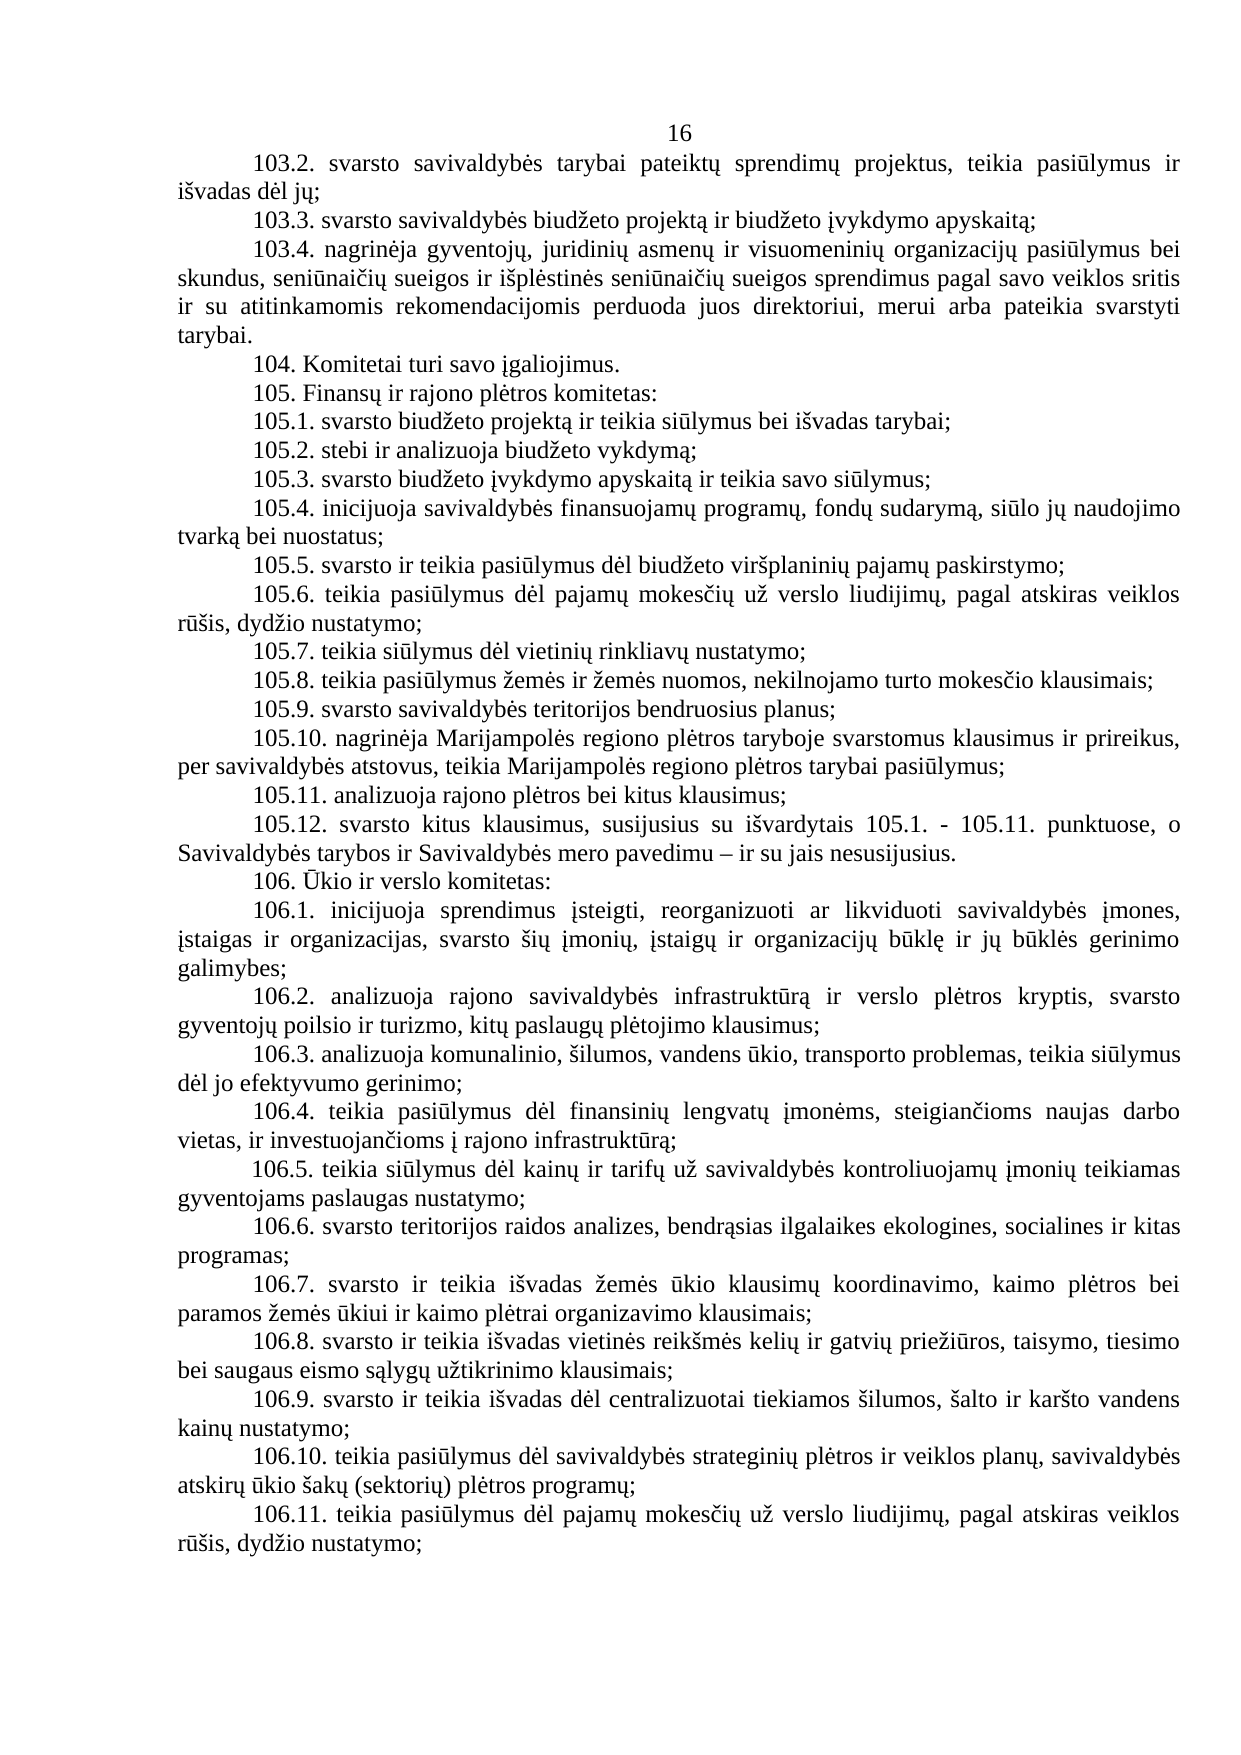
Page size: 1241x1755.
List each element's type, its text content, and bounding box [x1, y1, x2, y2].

text 106.1. inicijuoja sprendimus įsteigti, reorganizuoti ar likviduoti savivaldybės įmones, įstaigas ir organizacijas, svarsto šių įmonių, įstaigų ir organizacijų būklę ir jų būklės gerinimo galimybes; [177, 895, 1181, 981]
text 103.2. svarsto savivaldybės tarybai pateiktų sprendimų projektus, teikia pasiūlymus ir išvadas dėl jų; [177, 148, 1181, 205]
text 106.10. teikia pasiūlymus dėl savivaldybės strateginių plėtros ir veiklos planų, savivaldybės atskirų ūkio šakų (sektorių) plėtros programų; [177, 1441, 1181, 1499]
text 105.1. svarsto biudžeto projektą ir teikia siūlymus bei išvadas tarybai; [177, 406, 1181, 435]
text 105.5. svarsto ir teikia pasiūlymus dėl biudžeto viršplaninių pajamų paskirstymo; [177, 550, 1181, 579]
text 106.8. svarsto ir teikia išvadas vietinės reikšmės kelių ir gatvių priežiūros, taisymo, tiesimo bei saugaus eismo sąlygų užtikrinimo klausimais; [177, 1326, 1181, 1384]
text 106.3. analizuoja komunalinio, šilumos, vandens ūkio, transporto problemas, teikia siūlymus dėl jo efektyvumo gerinimo; [177, 1039, 1181, 1096]
text 105.12. svarsto kitus klausimus, susijusius su išvardytais 105.1. - 105.11. punktuose, o Savivaldybės tarybos ir Savivaldybės mero pavedimu – ir su jais nesusijusius. [177, 809, 1181, 866]
text 105.3. svarsto biudžeto įvykdymo apyskaitą ir teikia savo siūlymus; [177, 464, 1181, 493]
text 105.4. inicijuoja savivaldybės finansuojamų programų, fondų sudarymą, siūlo jų naudojimo tvarką bei nuostatus; [177, 493, 1181, 550]
text 103.3. svarsto savivaldybės biudžeto projektą ir biudžeto įvykdymo apyskaitą; [177, 205, 1181, 234]
text 103.4. nagrinėja gyventojų, juridinių asmenų ir visuomeninių organizacijų pasiūlymus bei skundus, seniūnaičių sueigos ir išplėstinės seniūnaičių sueigos sprendimus pagal savo veiklos sritis ir su atitinkamomis rekomendacijomis perduoda juos direktoriui, merui arba pateikia svarstyti tarybai. [177, 234, 1181, 349]
text 106.9. svarsto ir teikia išvadas dėl centralizuotai tiekiamos šilumos, šalto ir karšto vandens kainų nustatymo; [177, 1384, 1181, 1441]
text 106.4. teikia pasiūlymus dėl finansinių lengvatų įmonėms, steigiančioms naujas darbo vietas, ir investuojančioms į rajono infrastruktūrą; [177, 1096, 1181, 1154]
text 105.10. nagrinėja Marijampolės regiono plėtros taryboje svarstomus klausimus ir prireikus, per savivaldybės atstovus, teikia Marijampolės regiono plėtros tarybai pasiūlymus; [177, 723, 1181, 780]
text 105.11. analizuoja rajono plėtros bei kitus klausimus; [177, 780, 1181, 809]
text 106.2. analizuoja rajono savivaldybės infrastruktūrą ir verslo plėtros kryptis, svarsto gyventojų poilsio ir turizmo, kitų paslaugų plėtojimo klausimus; [177, 981, 1181, 1039]
text 106. Ūkio ir verslo komitetas: [177, 866, 1181, 895]
text 104. Komitetai turi savo įgaliojimus. [177, 349, 1181, 378]
text 105.2. stebi ir analizuoja biudžeto vykdymą; [177, 435, 1181, 464]
text 106.11. teikia pasiūlymus dėl pajamų mokesčių už verslo liudijimų, pagal atskiras veiklos rūšis, dydžio nustatymo; [177, 1499, 1181, 1556]
text 105.7. teikia siūlymus dėl vietinių rinkliavų nustatymo; [177, 636, 1181, 665]
text 105.9. svarsto savivaldybės teritorijos bendruosius planus; [177, 694, 1181, 723]
text 105.6. teikia pasiūlymus dėl pajamų mokesčių už verslo liudijimų, pagal atskiras veiklos rūšis, dydžio nustatymo; [177, 579, 1181, 636]
text 106.7. svarsto ir teikia išvadas žemės ūkio klausimų koordinavimo, kaimo plėtros bei paramos žemės ūkiui ir kaimo plėtrai organizavimo klausimais; [177, 1269, 1181, 1326]
text 105.8. teikia pasiūlymus žemės ir žemės nuomos, nekilnojamo turto mokesčio klausimais; [177, 665, 1181, 694]
text 105. Finansų ir rajono plėtros komitetas: [177, 378, 1181, 406]
text 106.5. teikia siūlymus dėl kainų ir tarifų už savivaldybės kontroliuojamų įmonių teikiamas gyventojams paslaugas nustatymo; [177, 1154, 1181, 1211]
text 106.6. svarsto teritorijos raidos analizes, bendrąsias ilgalaikes ekologines, socialines ir kitas programas; [177, 1211, 1181, 1269]
